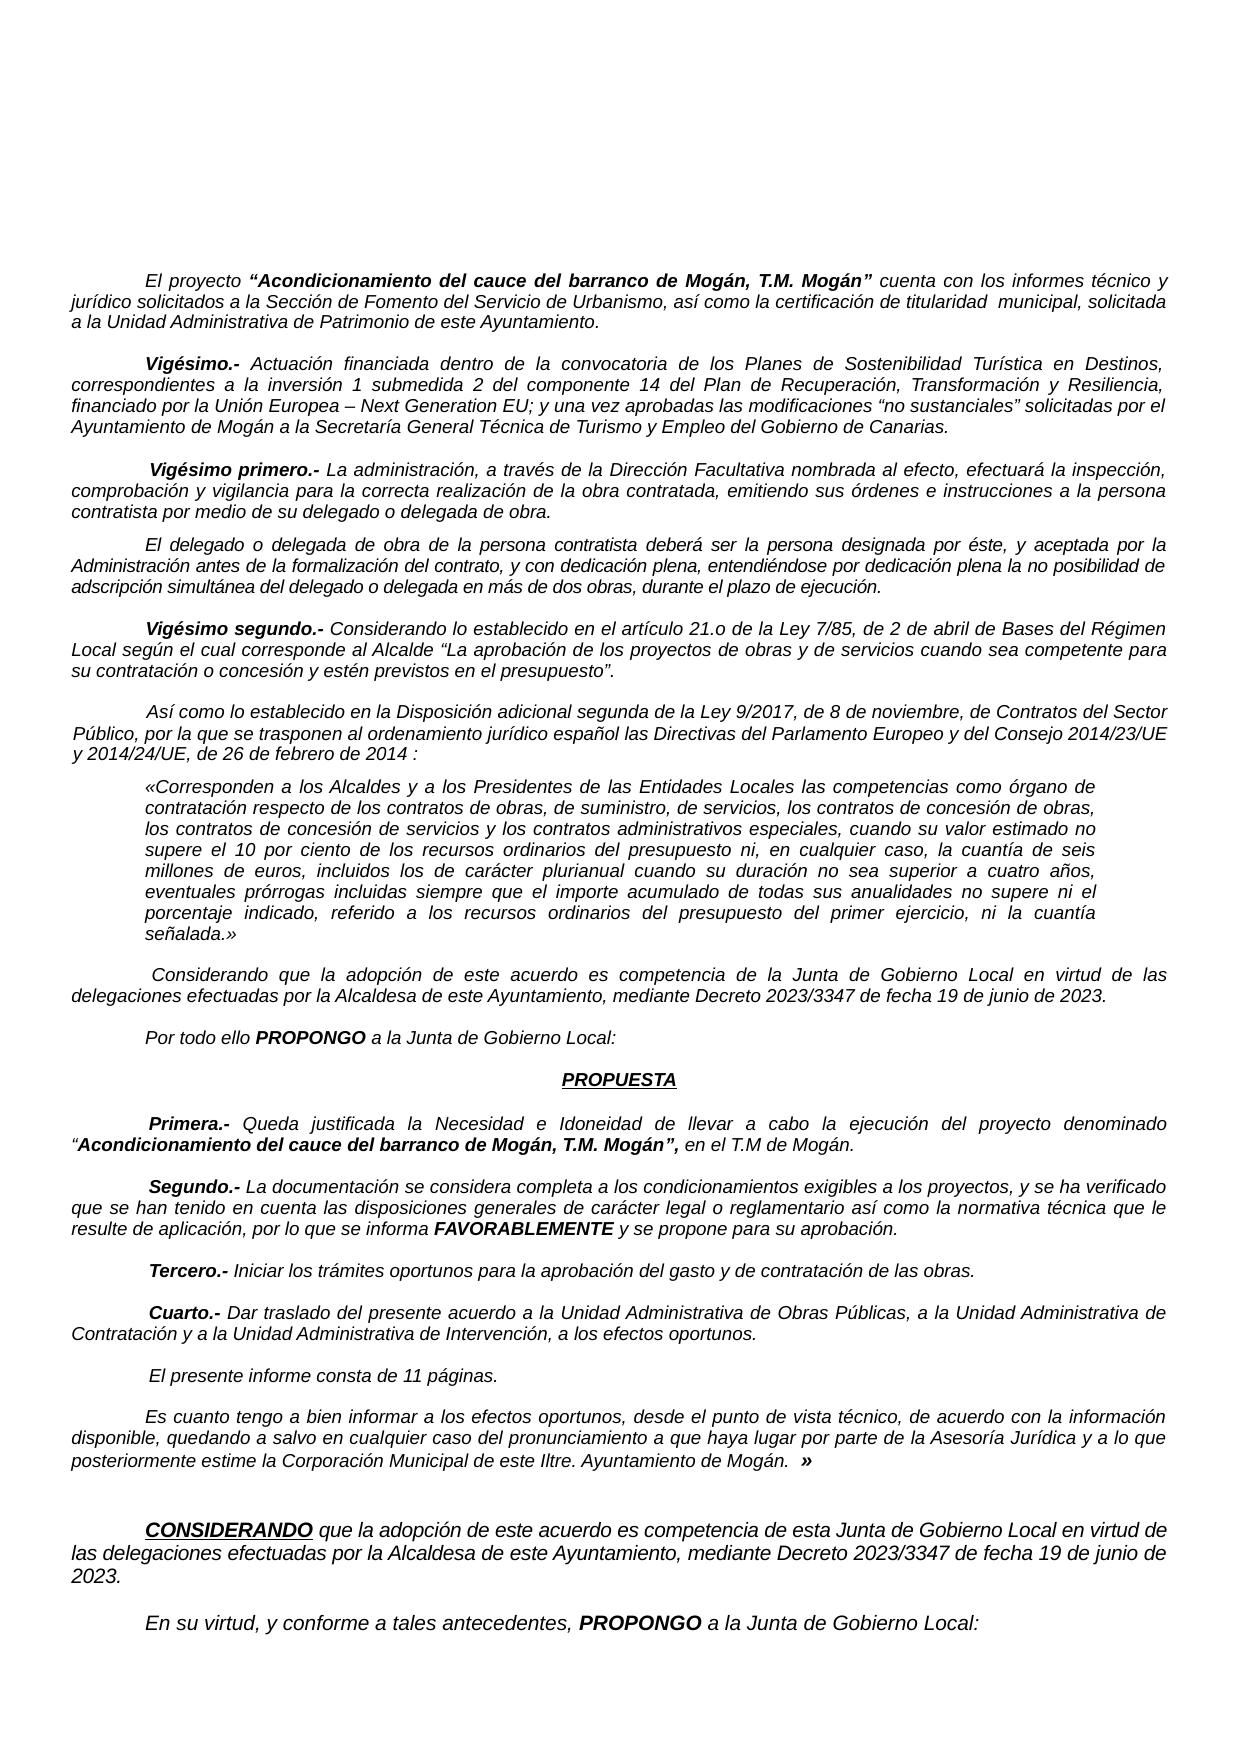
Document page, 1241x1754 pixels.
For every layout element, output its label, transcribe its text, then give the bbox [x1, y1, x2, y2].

text Tercero.- Iniciar los trámites oportunos para la aprobación del gasto y de contratación de las obras. [71, 1260, 1169, 1281]
text PROPUESTA [71, 1069, 1169, 1091]
text Segundo.- La documentación se considera completa a los condicionamientos exigibles a los proyectos, y se ha verificado que se han tenido en cuenta las disposiciones generales de carácter legal o reglamentario así como la normativa técnica que le resulte de aplicación, por lo que se informa FAVORABLEMENTE y se propone para su aprobación. [71, 1177, 1169, 1239]
text Vigésimo.- Actuación financiada dentro de la convocatoria de los Planes de Sostenibilidad Turística en Destinos, correspondientes a la inversión 1 submedida 2 del componente 14 del Plan de Recuperación, Transformación y Resiliencia, financiado por la Unión Europea – Next Generation EU; y una vez aprobadas las modificaciones “no sustanciales” solicitadas por el Ayuntamiento de Mogán a la Secretaría General Técnica de Turismo y Empleo del Gobierno de Canarias. [71, 354, 1167, 438]
text En su virtud, y conforme a tales antecedentes, PROPONGO a la Junta de Gobierno Local: [71, 1611, 1169, 1634]
text Cuarto.- Dar traslado del presente acuerdo a la Unidad Administrativa de Obras Públicas, a la Unidad Administrativa de Contratación y a la Unidad Administrativa de Intervención, a los efectos oportunos. [71, 1302, 1169, 1344]
text Considerando que la adopción de este acuerdo es competencia de la Junta de Gobierno Local en virtud de las delegaciones efectuadas por la Alcaldesa de este Ayuntamiento, mediante Decreto 2023/3347 de fecha 19 de junio de 2023. [71, 965, 1169, 1007]
text CONSIDERANDO que la adopción de este acuerdo es competencia de esta Junta de Gobierno Local en virtud de las delegaciones efectuadas por la Alcaldesa de este Ayuntamiento, mediante Decreto 2023/3347 de fecha 19 de junio de 2023. [71, 1518, 1169, 1588]
text El presente informe consta de 11 páginas. [71, 1365, 1169, 1386]
text Primera.- Queda justificada la Necesidad e Idoneidad de llevar a cabo la ejecución del proyecto denominado “Acondicionamiento del cauce del barranco de Mogán, T.M. Mogán”, en el T.M de Mogán. [71, 1114, 1169, 1156]
text Vigésimo segundo.- Considerando lo establecido en el artículo 21.o de la Ley 7/85, de 2 de abril de Bases del Régimen Local según el cual corresponde al Alcalde “La aprobación de los proyectos de obras y de servicios cuando sea competente para su contratación o concesión y estén previstos en el presupuesto”. [71, 618, 1169, 681]
text El delegado o delegada de obra de la persona contratista deberá ser la persona designada por éste, y aceptada por la Administración antes de la formalización del contrato, y con dedicación plena, entendiéndose por dedicación plena la no posibilidad de adscripción simultánea del delegado o delegada en más de dos obras, durante el plazo de ejecución. [71, 534, 1169, 597]
text El proyecto “Acondicionamiento del cauce del barranco de Mogán, T.M. Mogán” cuenta con los informes técnico y jurídico solicitados a la Sección de Fomento del Servicio de Urbanismo, así como la certificación de titularidad municipal, solicitada a la Unidad Administrativa de Patrimonio de este Ayuntamiento. [71, 270, 1169, 333]
text Por todo ello PROPONGO a la Junta de Gobierno Local: [71, 1028, 1169, 1049]
text Vigésimo primero.- La administración, a través de la Dirección Facultativa nombrada al efecto, efectuará la inspección, comprobación y vigilancia para la correcta realización de la obra contratada, emitiendo sus órdenes e instrucciones a la persona contratista por medio de su delegado o delegada de obra. [71, 459, 1169, 522]
text Así como lo establecido en la Disposición adicional segunda de la Ley 9/2017, de 8 de noviembre, de Contratos del Sector Público, por la que se trasponen al ordenamiento jurídico español las Directivas del Parlamento Europeo y del Consejo 2014/23/UE y 2014/24/UE, de 26 de febrero de 2014 : [73, 702, 1169, 765]
text Es cuanto tengo a bien informar a los efectos oportunos, desde el punto de vista técnico, de acuerdo con la información disponible, quedando a salvo en cualquier caso del pronunciamiento a que haya lugar por parte de la Asesoría Jurídica y a lo que posteriormente estime la Corporación Municipal de este Iltre. Ayuntamiento de Mogán. » [71, 1407, 1169, 1472]
text «Corresponden a los Alcaldes y a los Presidentes de las Entidades Locales las competencias como órgano de contratación respecto de los contratos de obras, de suministro, de servicios, los contratos de concesión de obras, los contratos de concesión de servicios y los contratos administrativos especiales, cuando su valor estimado no supere el 10 por ciento de los recursos ordinarios del presupuesto ni, en cualquier caso, la cuantía de seis millones de euros, incluidos los de carácter plurianual cuando su duración no sea superior a cuatro años, eventuales prórrogas incluidas siempre que el importe acumulado de todas sus anualidades no supere ni el porcentaje indicado, referido a los recursos ordinarios del presupuesto del primer ejercicio, ni la cuantía señalada.» [145, 776, 1098, 944]
